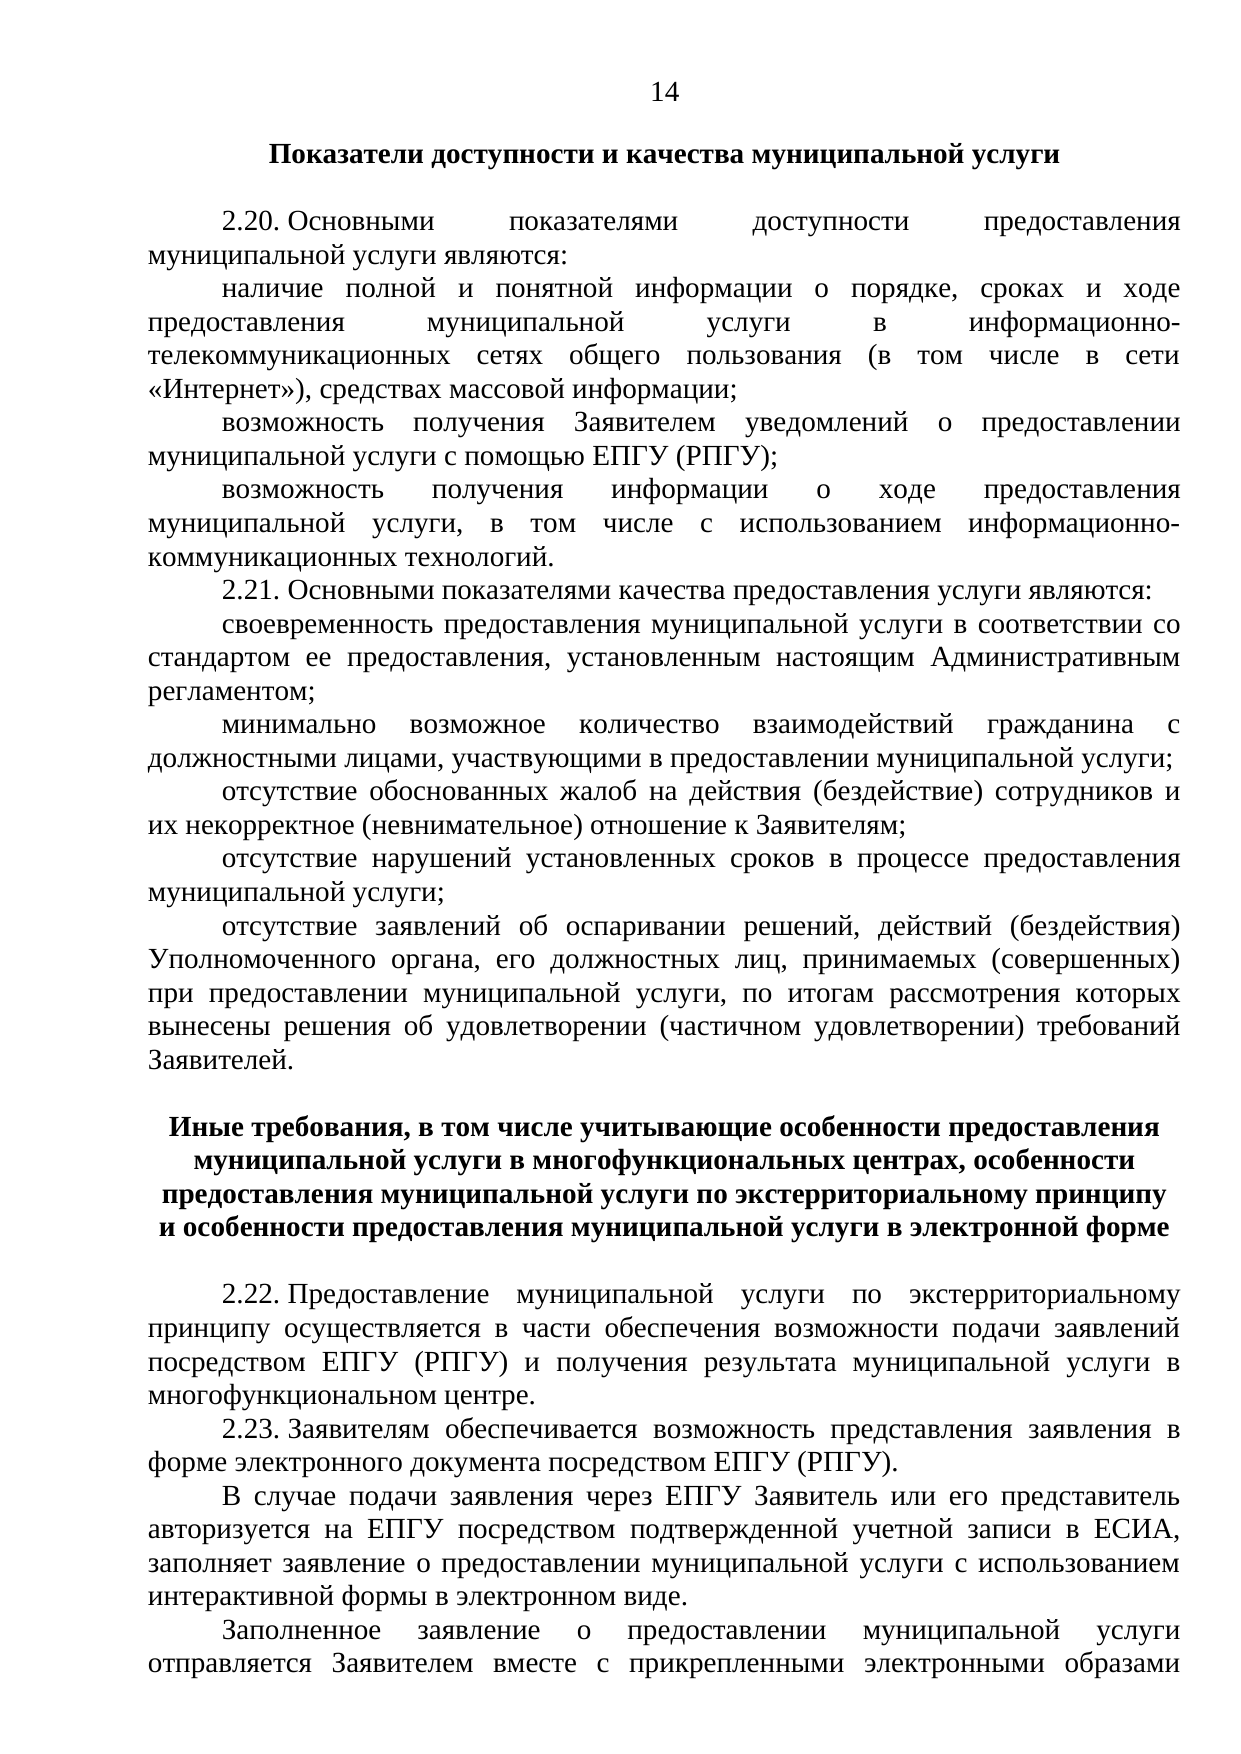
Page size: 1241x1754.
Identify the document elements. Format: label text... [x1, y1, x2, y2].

text Заполненное заявление о предоставлении муниципальной услуги отправляется Заявителем вместе с прикрепленными электронными образами [148, 1612, 1181, 1679]
text минимально возможное количество взаимодействий гражданина с должностными лицами, участвующими в предоставлении муниципальной услуги; [148, 706, 1181, 773]
text Иные требования, в том числе учитывающие особенности предоставления [148, 1109, 1181, 1142]
text муниципальной услуги в многофункциональных центрах, особенности предоставления муниципальной услуги по экстерриториальному принципу и особенности предоставления муниципальной услуги в электронной форме [148, 1142, 1181, 1243]
text возможность получения информации о ходе предоставления муниципальной услуги, в том числе с использованием информационно-коммуникационных технологий. [148, 472, 1181, 572]
text Показатели доступности и качества муниципальной услуги [148, 136, 1181, 170]
text наличие полной и понятной информации о порядке, сроках и ходе предоставления муниципальной услуги в информационно-телекоммуникационных сетях общего пользования (в том числе в сети «Интернет»), средствах массовой информации; [148, 270, 1181, 404]
text 2.22. Предоставление муниципальной услуги по экстерриториальному принципу осуществляется в части обеспечения возможности подачи заявлений посредством ЕПГУ (РПГУ) и получения результата муниципальной услуги в многофункциональном центре. [148, 1277, 1181, 1411]
text В случае подачи заявления через ЕПГУ Заявитель или его представитель авторизуется на ЕПГУ посредством подтвержденной учетной записи в ЕСИА, заполняет заявление о предоставлении муниципальной услуги с использованием интерактивной формы в электронном виде. [148, 1478, 1181, 1612]
text 2.23. Заявителям обеспечивается возможность представления заявления в форме электронного документа посредством ЕПГУ (РПГУ). [148, 1411, 1181, 1478]
text отсутствие заявлений об оспаривании решений, действий (бездействия) Уполномоченного органа, его должностных лиц, принимаемых (совершенных) при предоставлении муниципальной услуги, по итогам рассмотрения которых вынесены решения об удовлетворении (частичном удовлетворении) требований Заявителей. [148, 908, 1181, 1075]
text 2.21. Основными показателями качества предоставления услуги являются: [148, 572, 1181, 606]
text возможность получения Заявителем уведомлений о предоставлении муниципальной услуги с помощью ЕПГУ (РПГУ); [148, 404, 1181, 472]
text своевременность предоставления муниципальной услуги в соответствии со стандартом ее предоставления, установленным настоящим Административным регламентом; [148, 606, 1181, 706]
text отсутствие нарушений установленных сроков в процессе предоставления муниципальной услуги; [148, 841, 1181, 908]
text 2.20. Основными показателями доступности предоставления муниципальной услуги являются: [148, 203, 1181, 270]
text отсутствие обоснованных жалоб на действия (бездействие) сотрудников и их некорректное (невнимательное) отношение к Заявителям; [148, 773, 1181, 841]
